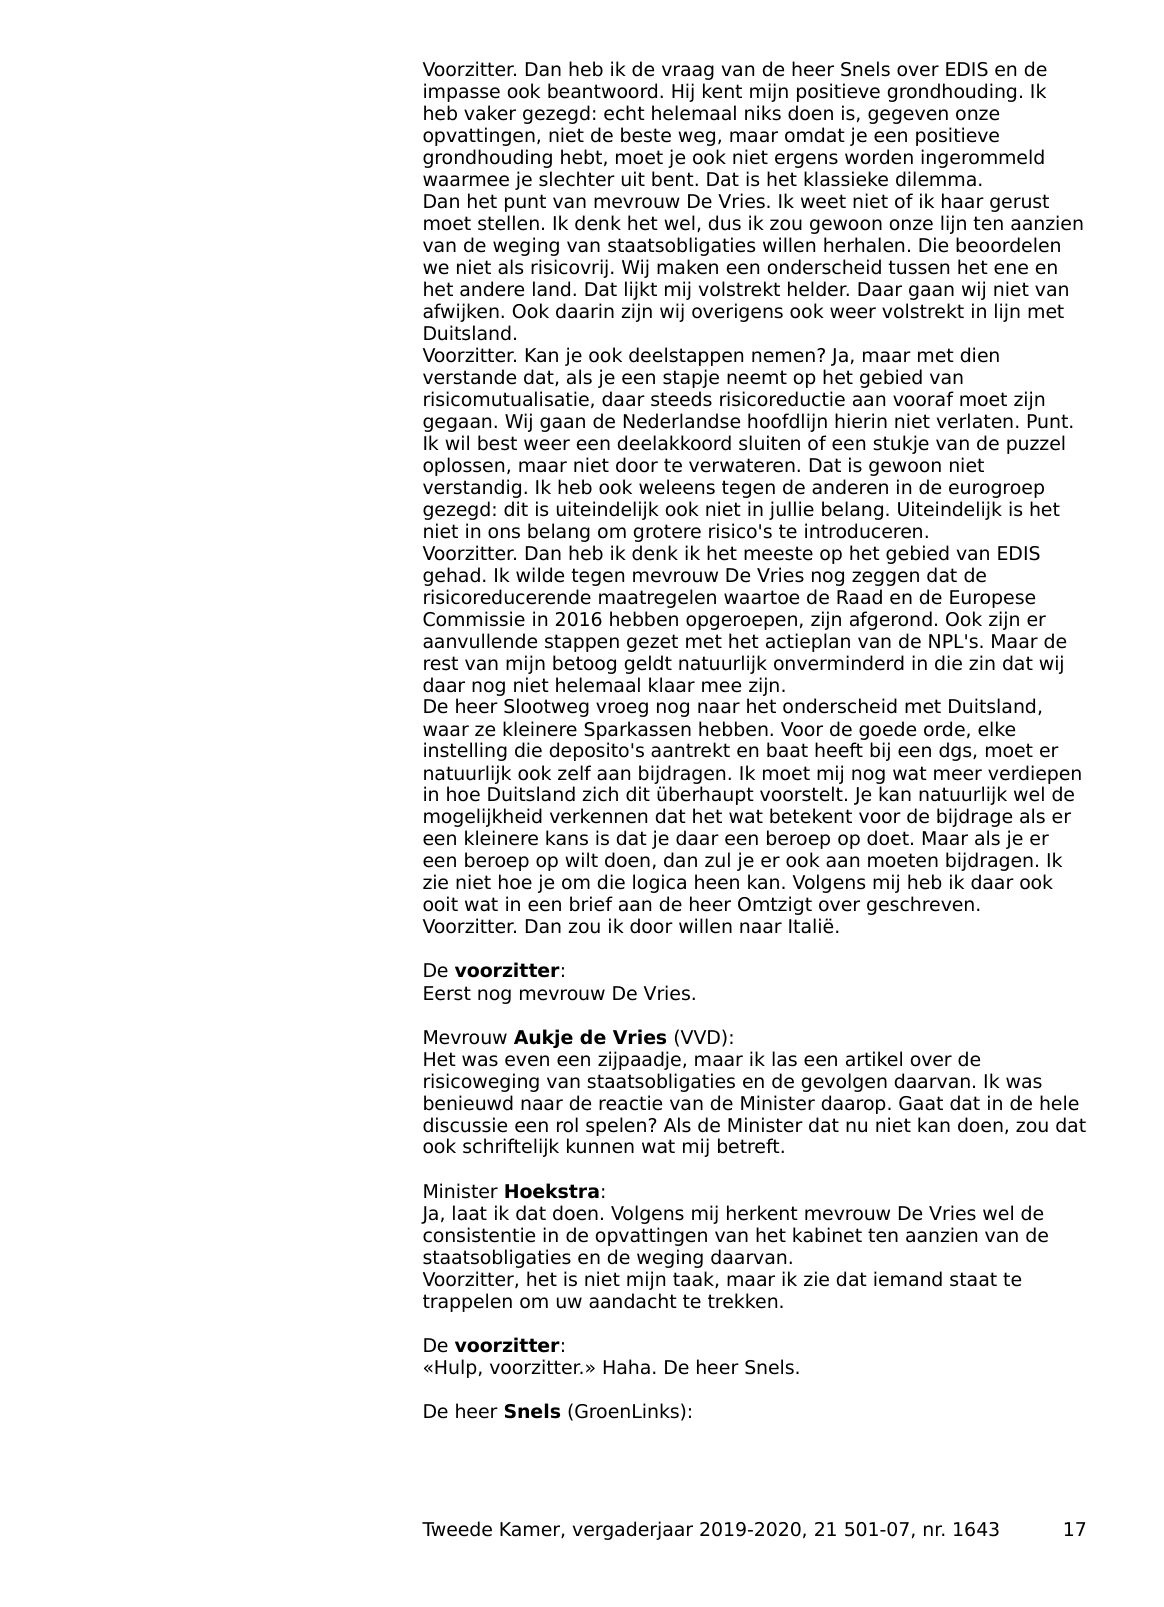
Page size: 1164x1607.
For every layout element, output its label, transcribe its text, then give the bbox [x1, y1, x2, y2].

text De voorzitter: [422, 960, 1087, 982]
text Ja, laat ik dat doen. Volgens mij herkent mevrouw De Vries wel de consistentie in de opvattingen van het kabinet ten aanzien van de staatsobligaties en de weging daarvan. [422, 1203, 1087, 1268]
text Voorzitter. Dan heb ik de vraag van de heer Snels over EDIS en de impasse ook beantwoord. Hij kent mijn positieve grondhouding. Ik heb vaker gezegd: echt helemaal niks doen is, gegeven onze opvattingen, niet de beste weg, maar omdat je een positieve grondhouding hebt, moet je ook niet ergens worden ingerommeld waarmee je slechter uit bent. Dat is het klassieke dilemma. [422, 59, 1087, 191]
text Eerst nog mevrouw De Vries. [422, 982, 1087, 1004]
text Voorzitter. Dan zou ik door willen naar Italië. [422, 916, 1087, 938]
text Dan het punt van mevrouw De Vries. Ik weet niet of ik haar gerust moet stellen. Ik denk het wel, dus ik zou gewoon onze lijn ten aanzien van de weging van staatsobligaties willen herhalen. Die beoordelen we niet als risicovrij. Wij maken een onderscheid tussen het ene en het andere land. Dat lijkt mij volstrekt helder. Daar gaan wij niet van afwijken. Ook daarin zijn wij overigens ook weer volstrekt in lijn met Duitsland. [422, 191, 1087, 345]
text Het was even een zijpaadje, maar ik las een artikel over de risicoweging van staatsobligaties en de gevolgen daarvan. Ik was benieuwd naar de reactie van de Minister daarop. Gaat dat in de hele discussie een rol spelen? Als de Minister dat nu niet kan doen, zou dat ook schriftelijk kunnen wat mij betreft. [422, 1048, 1087, 1158]
text «Hulp, voorzitter.» Haha. De heer Snels. [422, 1357, 1087, 1379]
text Mevrouw Aukje de Vries (VVD): [422, 1027, 1087, 1048]
text Voorzitter, het is niet mijn taak, maar ik zie dat iemand staat te trappelen om uw aandacht te trekken. [422, 1268, 1087, 1312]
text Voorzitter. Kan je ook deelstappen nemen? Ja, maar met dien verstande dat, als je een stapje neemt op het gebied van risicomutualisatie, daar steeds risicoreductie aan vooraf moet zijn gegaan. Wij gaan de Nederlandse hoofdlijn hierin niet verlaten. Punt. Ik wil best weer een deelakkoord sluiten of een stukje van de puzzel oplossen, maar niet door te verwateren. Dat is gewoon niet verstandig. Ik heb ook weleens tegen de anderen in de eurogroep gezegd: dit is uiteindelijk ook niet in jullie belang. Uiteindelijk is het niet in ons belang om grotere risico's te introduceren. [422, 345, 1087, 543]
text De voorzitter: [422, 1335, 1087, 1357]
text Minister Hoekstra: [422, 1181, 1087, 1203]
text De heer Snels (GroenLinks): [422, 1401, 1087, 1423]
text De heer Slootweg vroeg nog naar het onderscheid met Duitsland, waar ze kleinere Sparkassen hebben. Voor de goede orde, elke instelling die deposito's aantrekt en baat heeft bij een dgs, moet er natuurlijk ook zelf aan bijdragen. Ik moet mij nog wat meer verdiepen in hoe Duitsland zich dit überhaupt voorstelt. Je kan natuurlijk wel de mogelijkheid verkennen dat het wat betekent voor de bijdrage als er een kleinere kans is dat je daar een beroep op doet. Maar als je er een beroep op wilt doen, dan zul je er ook aan moeten bijdragen. Ik zie niet hoe je om die logica heen kan. Volgens mij heb ik daar ook ooit wat in een brief aan de heer Omtzigt over geschreven. [422, 696, 1087, 916]
text Voorzitter. Dan heb ik denk ik het meeste op het gebied van EDIS gehad. Ik wilde tegen mevrouw De Vries nog zeggen dat de risicoreducerende maatregelen waartoe de Raad en de Europese Commissie in 2016 hebben opgeroepen, zijn afgerond. Ook zijn er aanvullende stappen gezet met het actieplan van de NPL's. Maar de rest van mijn betoog geldt natuurlijk onverminderd in die zin dat wij daar nog niet helemaal klaar mee zijn. [422, 543, 1087, 696]
